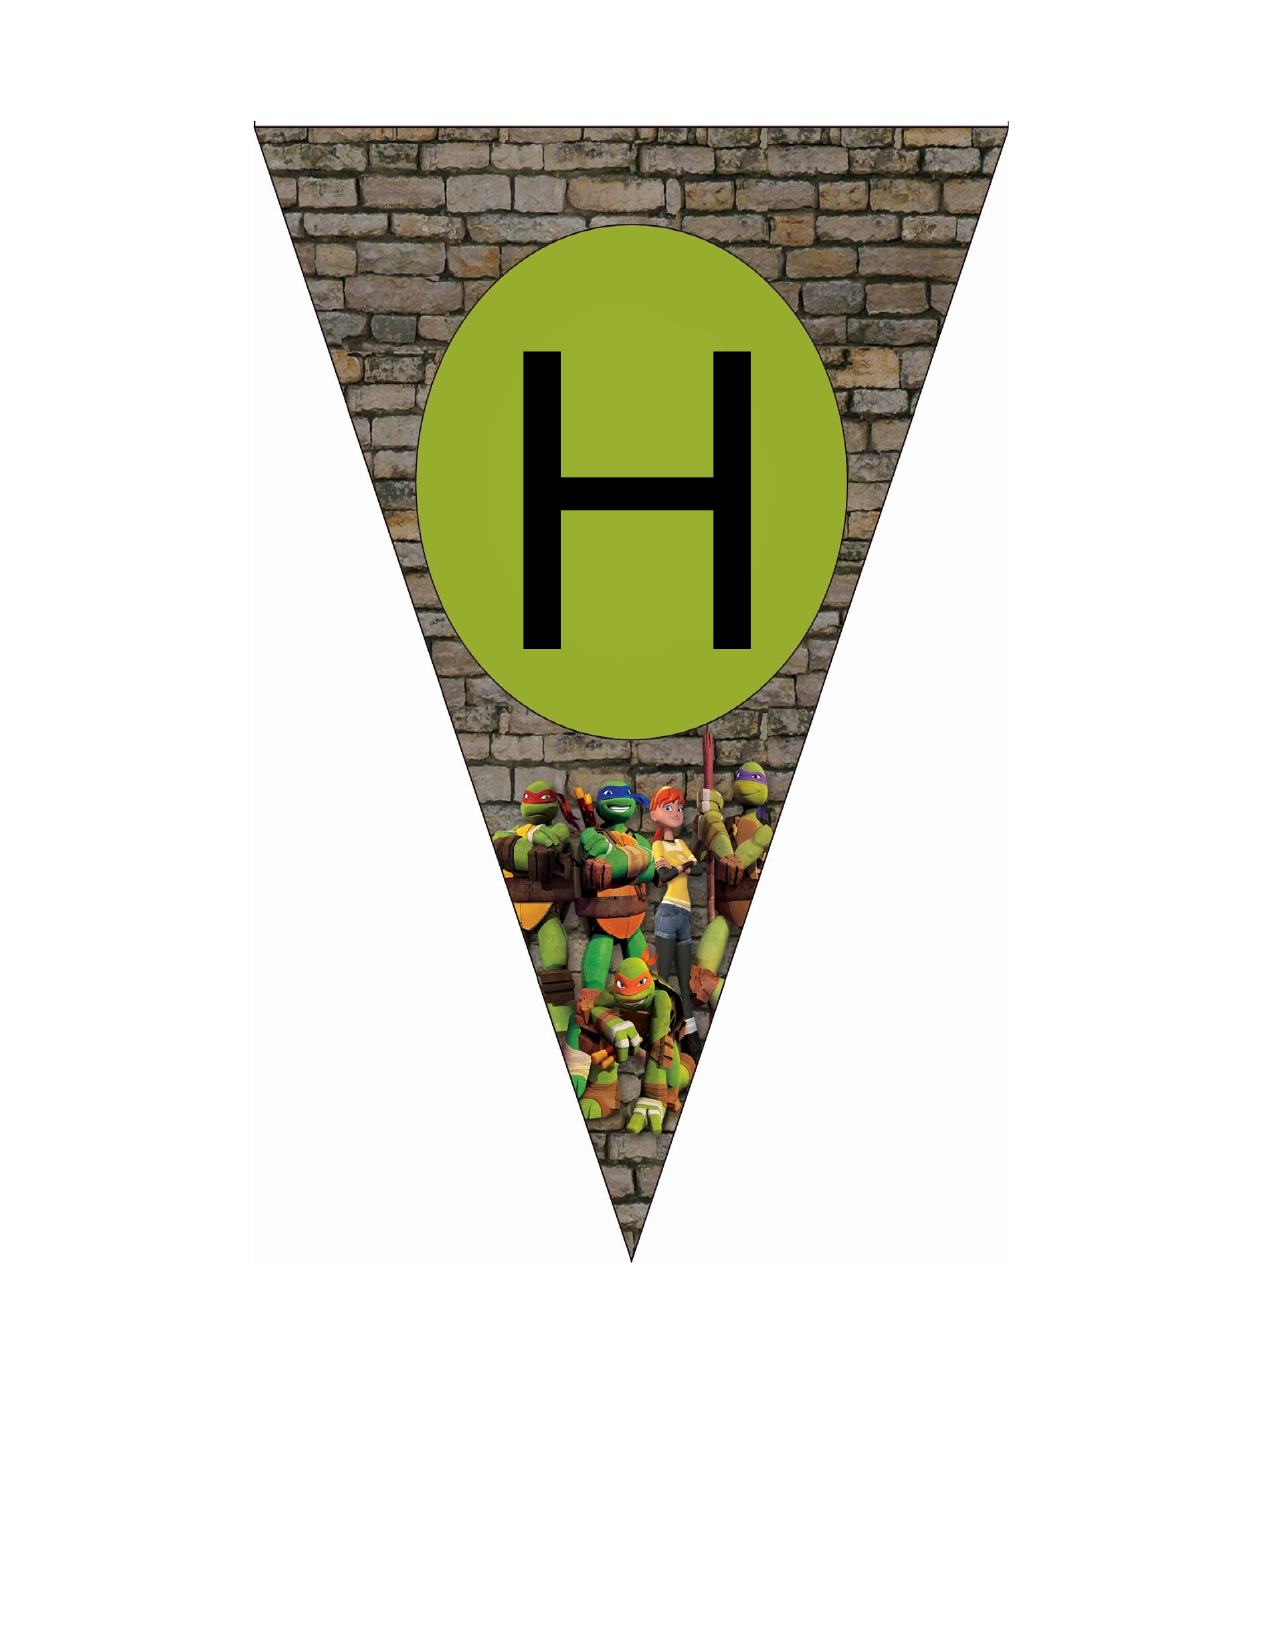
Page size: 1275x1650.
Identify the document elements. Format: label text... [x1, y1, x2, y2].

text H [118, 204, 253, 772]
picture [253, 121, 1009, 1263]
text H [1009, 204, 1157, 772]
